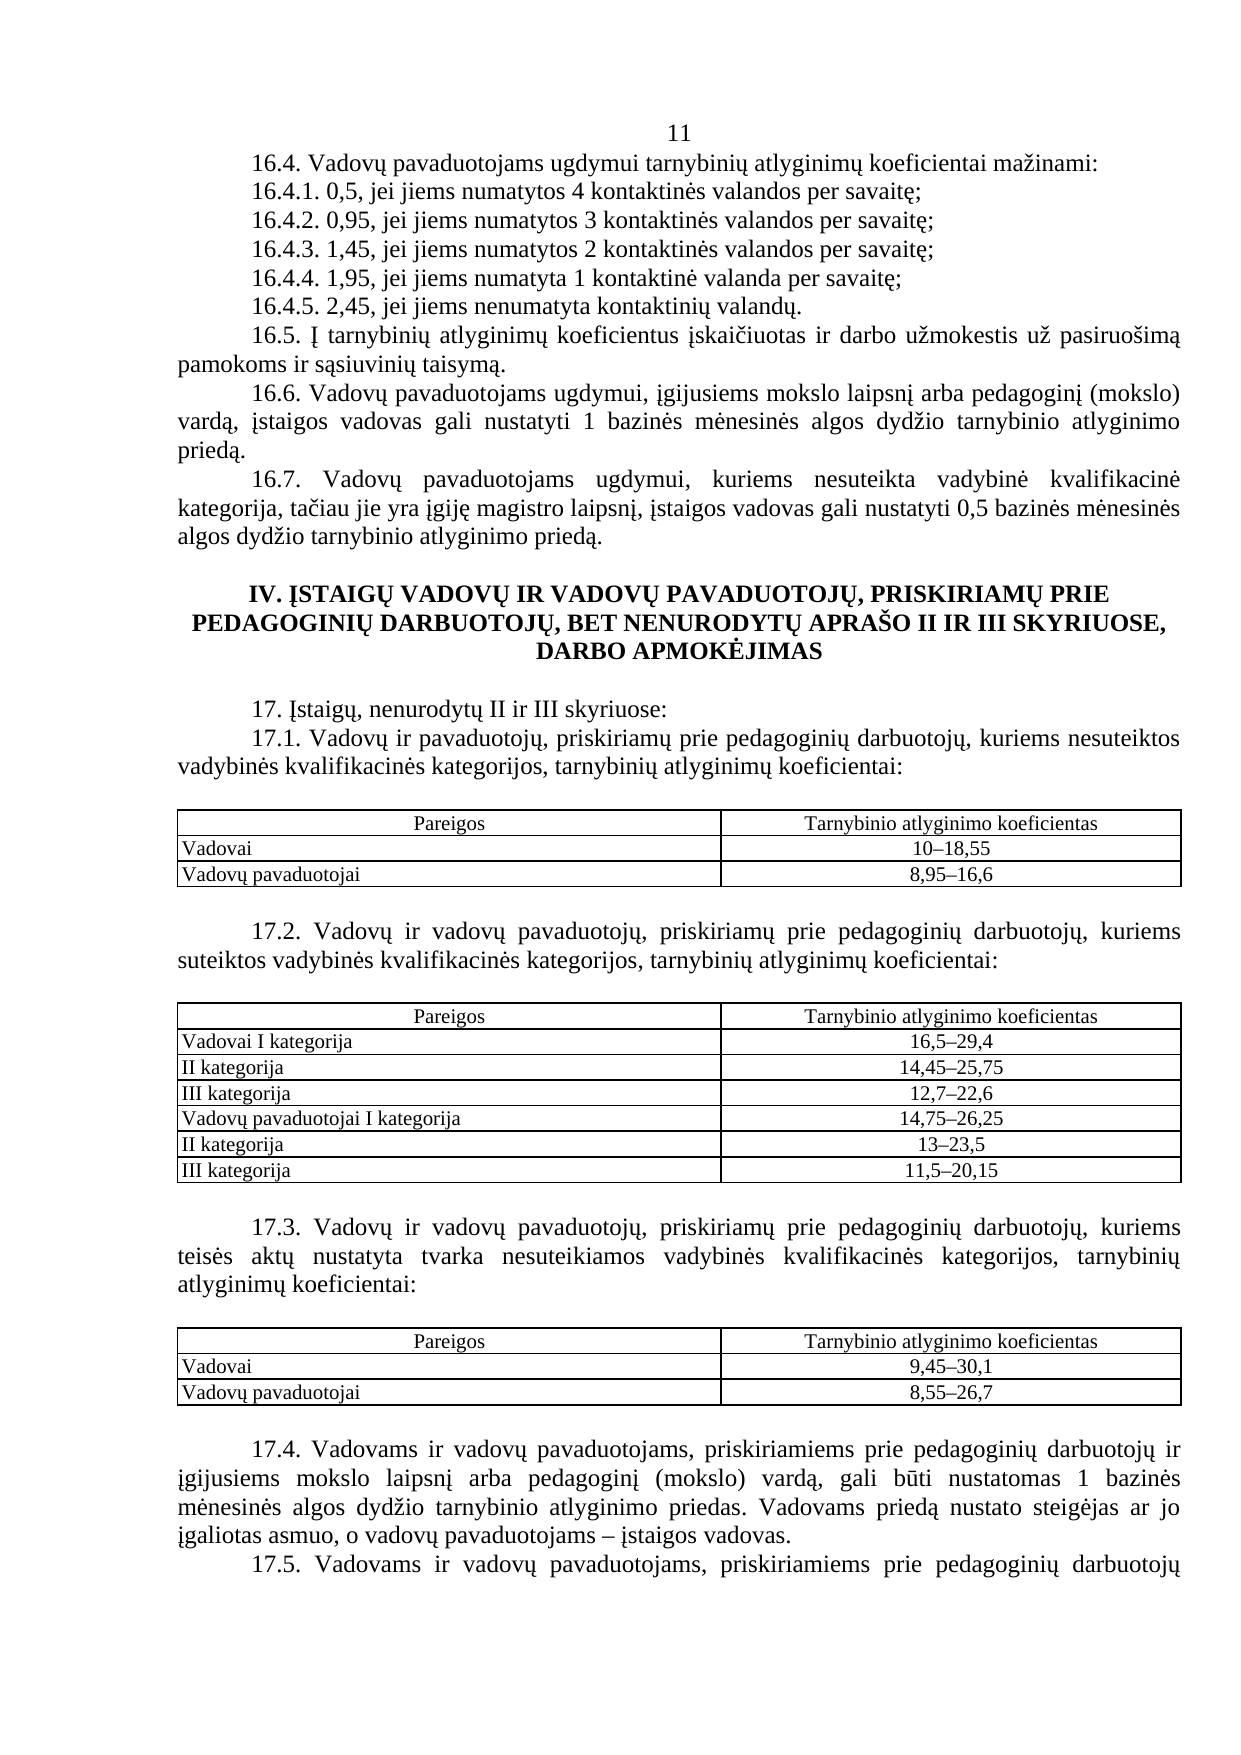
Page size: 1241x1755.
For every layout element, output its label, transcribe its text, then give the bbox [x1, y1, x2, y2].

text 17. Įstaigų, nenurodytų II ir III skyriuose: [177, 694, 1181, 723]
text 16.4. Vadovų pavaduotojams ugdymui tarnybinių atlyginimų koeficientai mažinami: [177, 148, 1181, 176]
text 16.6. Vadovų pavaduotojams ugdymui, įgijusiems mokslo laipsnį arba pedagoginį (mokslo) vardą, įstaigos vadovas gali nustatyti 1 bazinės mėnesinės algos dydžio tarnybinio atlyginimo priedą. [177, 378, 1181, 464]
text 16.4.3. 1,45, jei jiems numatytos 2 kontaktinės valandos per savaitę; [177, 234, 1181, 263]
text 16.7. Vadovų pavaduotojams ugdymui, kuriems nesuteikta vadybinė kvalifikacinė kategorija, tačiau jie yra įgiję magistro laipsnį, įstaigos vadovas gali nustatyti 0,5 bazinės mėnesinės algos dydžio tarnybinio atlyginimo priedą. [177, 464, 1181, 550]
text 16.4.1. 0,5, jei jiems numatytos 4 kontaktinės valandos per savaitę; [177, 176, 1181, 205]
text 17.2. Vadovų ir vadovų pavaduotojų, priskiriamų prie pedagoginių darbuotojų, kuriems suteiktos vadybinės kvalifikacinės kategorijos, tarnybinių atlyginimų koeficientai: [177, 916, 1181, 973]
text IV. ĮSTAIGŲ VADOVŲ IR VADOVŲ PAVADUOTOJŲ, PRISKIRIAMŲ PRIE PEDAGOGINIŲ DARBUOTOJŲ, BET NENURODYTŲ APRAŠO II IR III SKYRIUOSE, DARBO APMOKĖJIMAS [177, 579, 1181, 665]
text 16.5. Į tarnybinių atlyginimų koeficientus įskaičiuotas ir darbo užmokestis už pasiruošimą pamokoms ir sąsiuvinių taisymą. [177, 320, 1181, 378]
text 17.5. Vadovams ir vadovų pavaduotojams, priskiriamiems prie pedagoginių darbuotojų [177, 1549, 1181, 1578]
text 17.1. Vadovų ir pavaduotojų, priskiriamų prie pedagoginių darbuotojų, kuriems nesuteiktos vadybinės kvalifikacinės kategorijos, tarnybinių atlyginimų koeficientai: [177, 723, 1181, 780]
text 17.4. Vadovams ir vadovų pavaduotojams, priskiriamiems prie pedagoginių darbuotojų ir įgijusiems mokslo laipsnį arba pedagoginį (mokslo) vardą, gali būti nustatomas 1 bazinės mėnesinės algos dydžio tarnybinio atlyginimo priedas. Vadovams priedą nustato steigėjas ar jo įgaliotas asmuo, o vadovų pavaduotojams – įstaigos vadovas. [177, 1434, 1181, 1549]
text 17.3. Vadovų ir vadovų pavaduotojų, priskiriamų prie pedagoginių darbuotojų, kuriems teisės aktų nustatyta tvarka nesuteikiamos vadybinės kvalifikacinės kategorijos, tarnybinių atlyginimų koeficientai: [177, 1212, 1181, 1298]
text 16.4.5. 2,45, jei jiems nenumatyta kontaktinių valandų. [177, 291, 1181, 320]
text 16.4.2. 0,95, jei jiems numatytos 3 kontaktinės valandos per savaitę; [177, 205, 1181, 234]
text 16.4.4. 1,95, jei jiems numatyta 1 kontaktinė valanda per savaitę; [177, 263, 1181, 291]
